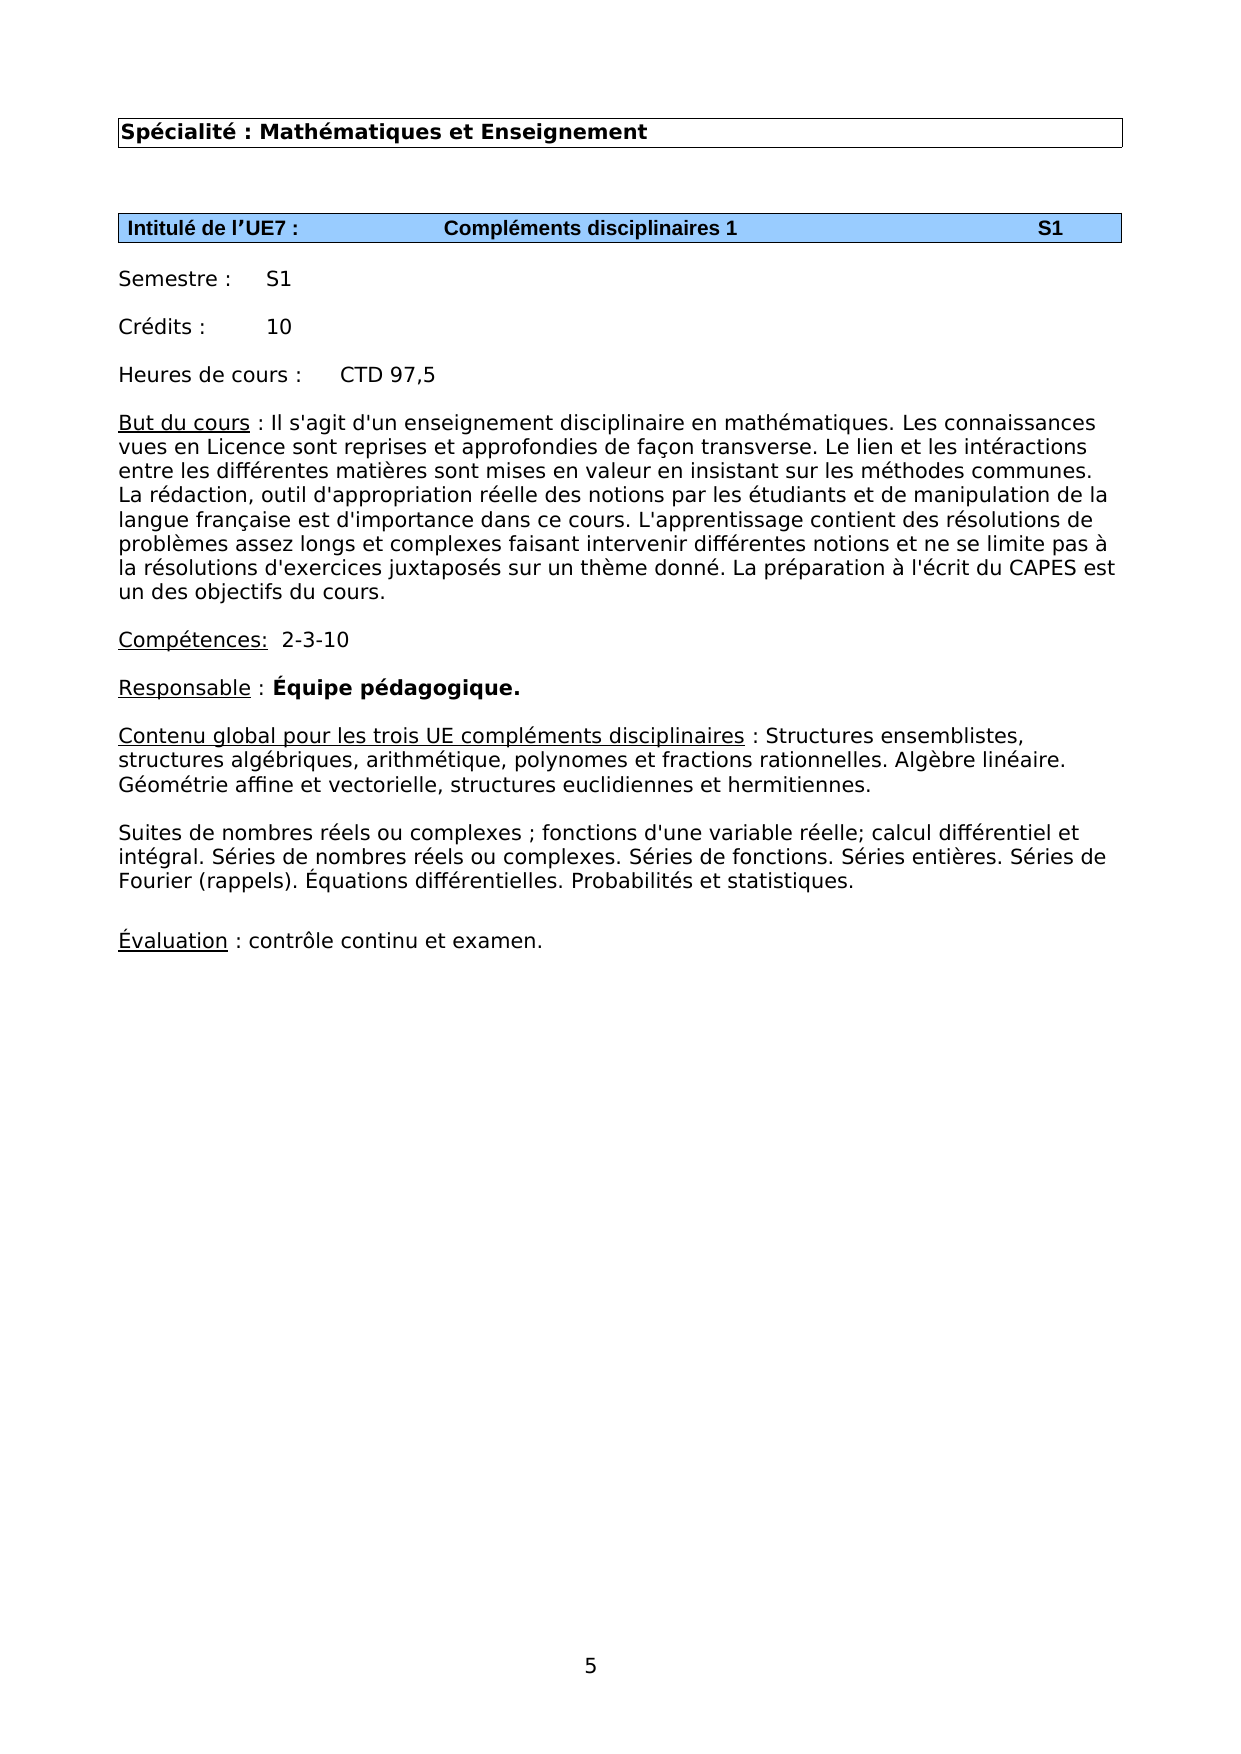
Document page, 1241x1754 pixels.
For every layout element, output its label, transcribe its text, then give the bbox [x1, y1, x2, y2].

text Évaluation : contrôle continu et examen. [118, 929, 1122, 954]
text Contenu global pour les trois UE compléments disciplinaires : Structures ensemblistes, structures algébriques, arithmétique, polynomes et fractions rationnelles. Algèbre linéaire. Géométrie affine et vectorielle, structures euclidiennes et hermitiennes. [118, 724, 1122, 797]
text Compétences: 2-3-10 [118, 628, 1122, 653]
text Responsable : Équipe pédagogique. [118, 676, 1122, 701]
text But du cours : Il s'agit d'un enseignement disciplinaire en mathématiques. Les connaissances vues en Licence sont reprises et approfondies de façon transverse. Le lien et les intéractions entre les différentes matières sont mises en valeur en insistant sur les méthodes communes. La rédaction, outil d'appropriation réelle des notions par les étudiants et de manipulation de la langue française est d'importance dans ce cours. L'apprentissage contient des résolutions de problèmes assez longs et complexes faisant intervenir différentes notions et ne se limite pas à la résolutions d'exercices juxtaposés sur un thème donné. La préparation à l'écrit du CAPES est un des objectifs du cours. [118, 411, 1122, 605]
text Intitulé de l’UE7 : Compléments disciplinaires 1 S1 [119, 214, 1121, 242]
text Crédits : 10 [118, 315, 1122, 339]
text Heures de cours : CTD 97,5 [118, 363, 1122, 387]
text Suites de nombres réels ou complexes ; fonctions d'une variable réelle; calcul différentiel et intégral. Séries de nombres réels ou complexes. Séries de fonctions. Séries entières. Séries de Fourier (rappels). Équations différentielles. Probabilités et statistiques. [118, 821, 1122, 893]
text Semestre : S1 [118, 267, 1122, 291]
